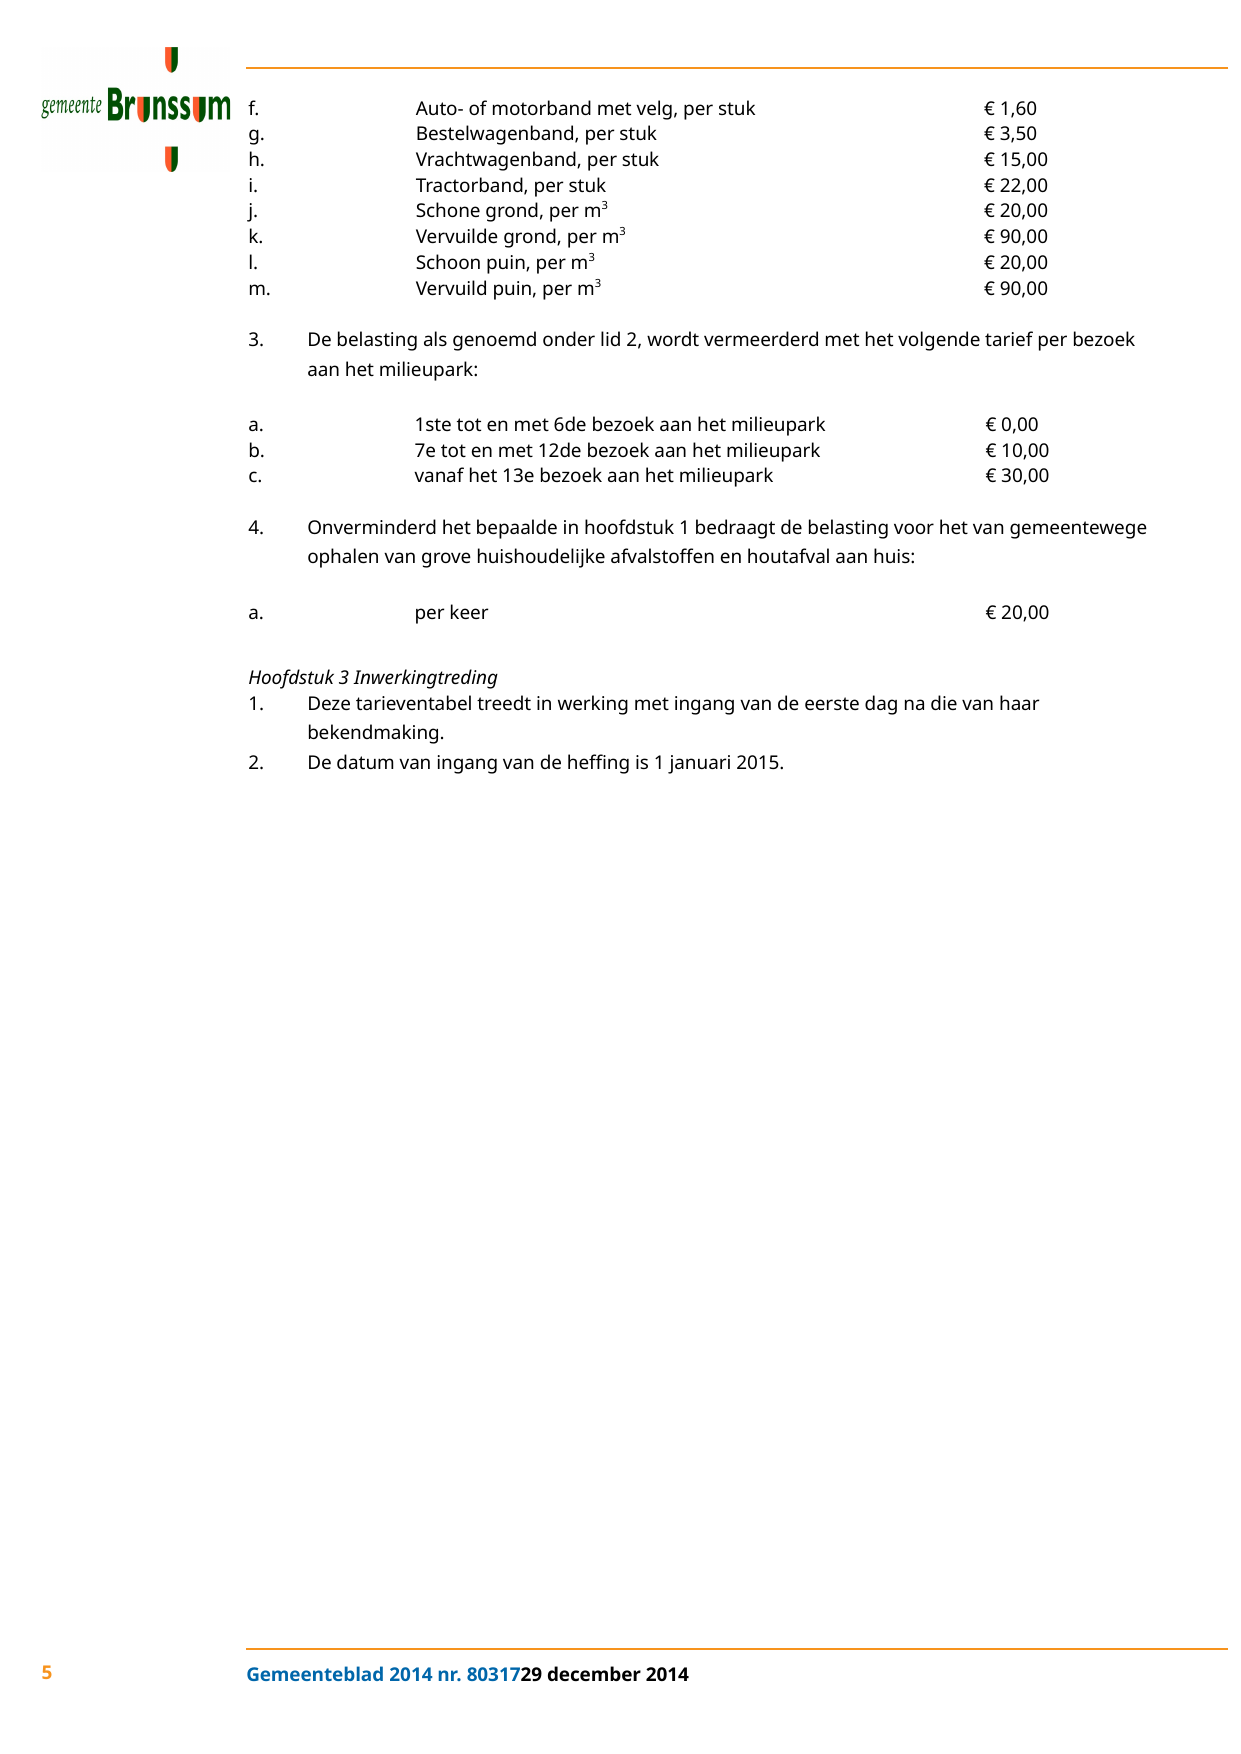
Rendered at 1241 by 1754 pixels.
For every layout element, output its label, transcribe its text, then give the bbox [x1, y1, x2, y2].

picture [41, 47, 231, 172]
list De belasting als genoemd onder lid 2, wordt vermeerderd met het volgende tarief per bezoek aan het milieupark: [248, 326, 1152, 382]
table_cell f. [248, 95, 416, 121]
table_cell l. [248, 249, 416, 275]
table_cell Auto- of motorband met velg, per stuk [416, 95, 984, 121]
table_cell € 90,00 [984, 224, 1152, 249]
table_cell € 3,50 [984, 121, 1152, 146]
table_cell Schone grond, per m3 [416, 198, 984, 223]
table_header € 0,00 [985, 411, 1152, 437]
table_header a. [248, 599, 414, 625]
table_header a. [248, 411, 414, 437]
table_header per keer [414, 599, 985, 625]
table_cell € 10,00 [985, 437, 1152, 463]
table_cell g. [248, 121, 416, 146]
table_cell € 15,00 [984, 146, 1152, 172]
table_header 1ste tot en met 6de bezoek aan het milieupark [414, 411, 985, 437]
table_cell Bestelwagenband, per stuk [416, 121, 984, 146]
table_header € 20,00 [985, 599, 1152, 625]
table_cell k. [248, 224, 416, 249]
table_cell 7e tot en met 12de bezoek aan het milieupark [414, 437, 985, 463]
table_cell c. [248, 463, 414, 488]
table_cell € 20,00 [984, 198, 1152, 223]
table_cell m. [248, 275, 416, 301]
table_cell Vervuild puin, per m3 [416, 275, 984, 301]
table_cell € 20,00 [984, 249, 1152, 275]
list Deze tarieventabel treedt in werking met ingang van de eerste dag na die van haar bekendmaking. [248, 690, 1152, 745]
table_cell € 90,00 [984, 275, 1152, 301]
table_cell b. [248, 437, 414, 463]
table_cell h. [248, 146, 416, 172]
table_cell Schoon puin, per m3 [416, 249, 984, 275]
table_cell j. [248, 198, 416, 223]
list Onverminderd het bepaalde in hoofdstuk 1 bedraagt de belasting voor het van gemeentewege ophalen van grove huishoudelijke afvalstoffen en houtafval aan huis: [248, 514, 1152, 569]
table_cell vanaf het 13e bezoek aan het milieupark [414, 463, 985, 488]
text Hoofdstuk 3 Inwerkingtreding [248, 664, 1152, 690]
table_cell € 22,00 [984, 172, 1152, 198]
table_cell Tractorband, per stuk [416, 172, 984, 198]
list De datum van ingang van de heffing is 1 januari 2015. [248, 749, 1152, 775]
table_cell Vrachtwagenband, per stuk [416, 146, 984, 172]
table_cell € 30,00 [985, 463, 1152, 488]
table_cell i. [248, 172, 416, 198]
table_cell € 1,60 [984, 95, 1152, 121]
table_cell Vervuilde grond, per m3 [416, 224, 984, 249]
